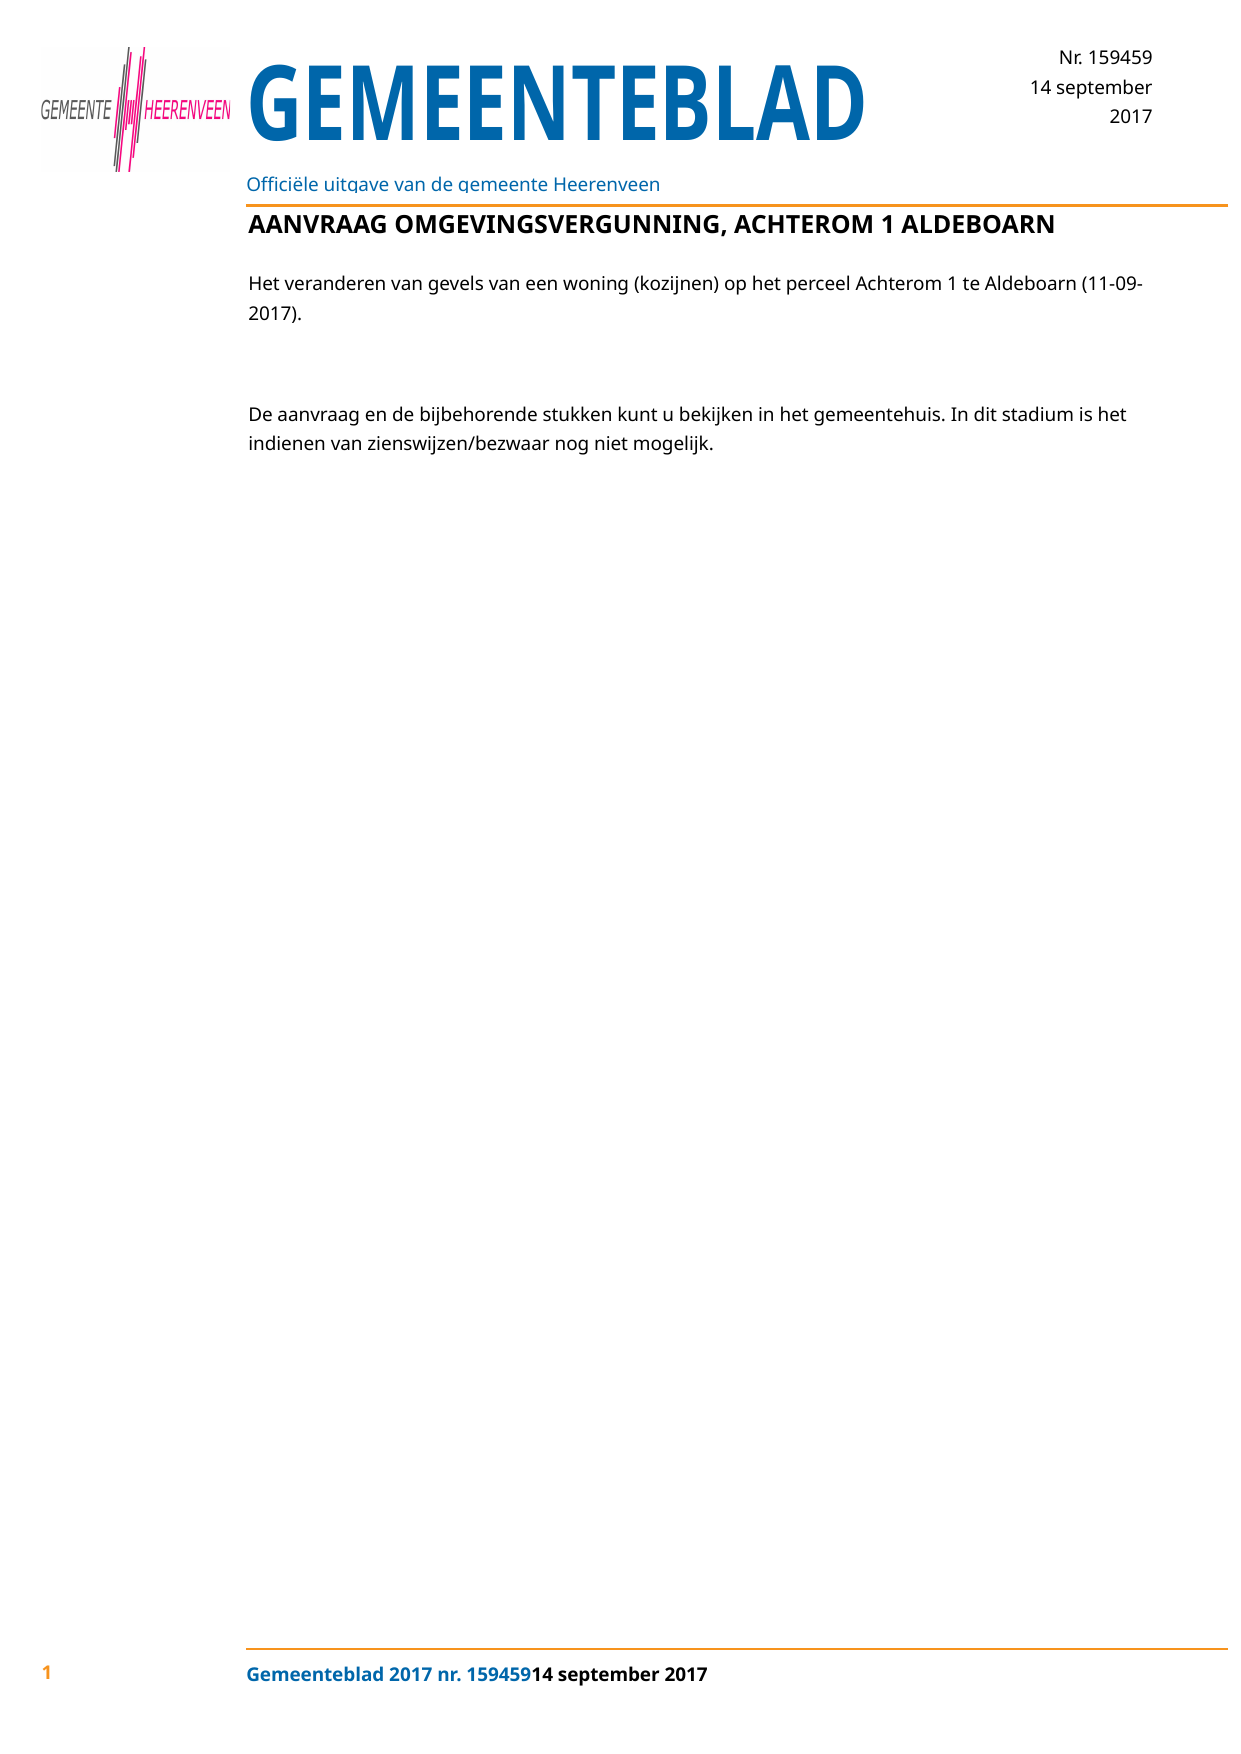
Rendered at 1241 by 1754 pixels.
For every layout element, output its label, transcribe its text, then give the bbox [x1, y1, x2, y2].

text Het veranderen van gevels van een woning (kozijnen) op het perceel Achterom 1 te Aldeboarn (11-09-2017). [248, 270, 1152, 326]
text De aanvraag en de bijbehorende stukken kunt u bekijken in het gemeentehuis. In dit stadium is het indienen van zienswijzen/bezwaar nog niet mogelijk. [248, 401, 1152, 456]
text AANVRAAG OMGEVINGSVERGUNNING, ACHTEROM 1 ALDEBOARN [248, 207, 1152, 241]
picture [41, 47, 231, 172]
